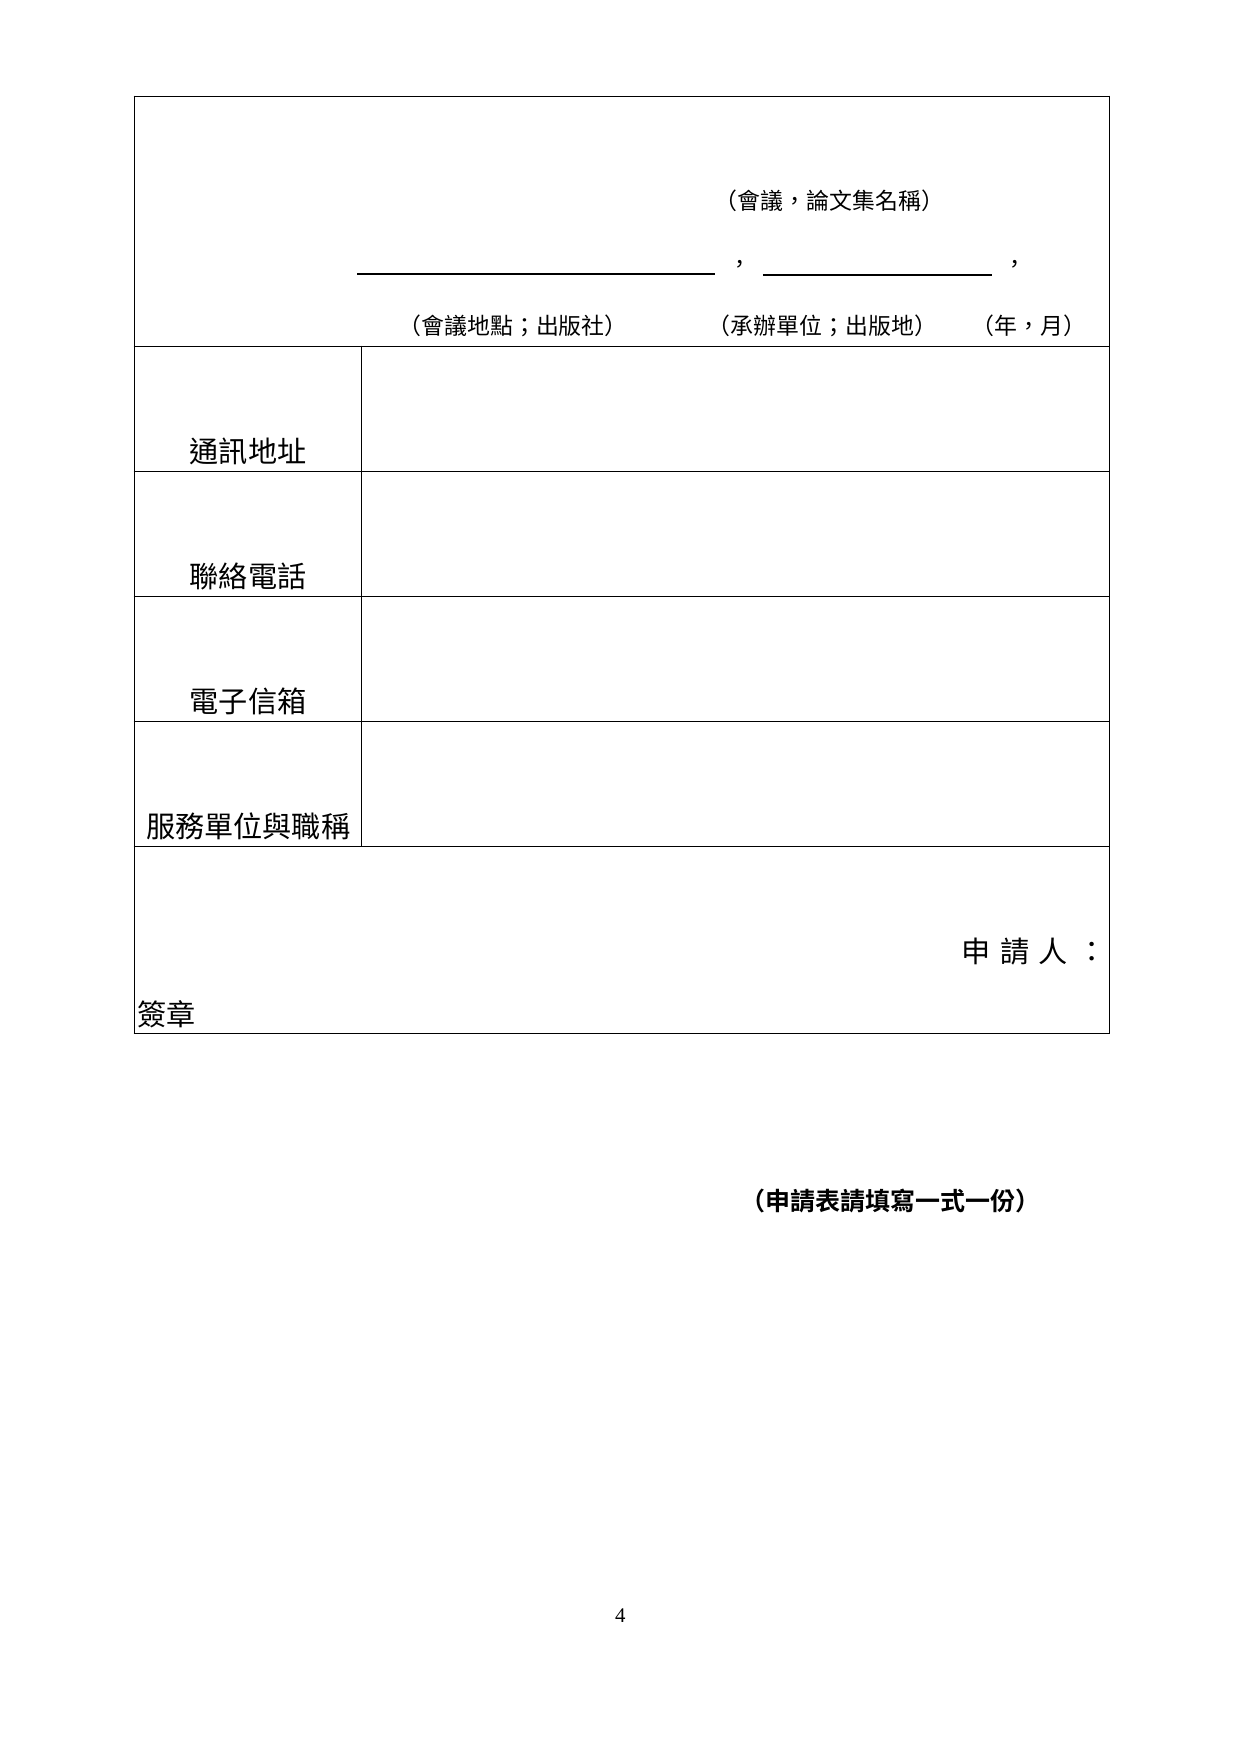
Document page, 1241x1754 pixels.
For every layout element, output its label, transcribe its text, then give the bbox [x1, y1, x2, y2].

table_cell 電子信箱 [135, 597, 361, 721]
table_cell 服務單位與職稱 [135, 722, 361, 846]
table_cell [362, 347, 1109, 471]
table_cell [362, 722, 1109, 846]
table_cell 聯絡電話 [135, 472, 361, 596]
table_cell [362, 597, 1109, 721]
text （申請表請填寫一式一份） [187, 1158, 1053, 1221]
table_cell 通訊地址 [135, 347, 361, 471]
table_cell （會議，論文集名稱） ， ， （會議地點；出版社） （承辦單位；出版地） （年，月） [135, 97, 1109, 346]
table_cell [362, 472, 1109, 596]
table_cell 申請人： 簽章 [135, 847, 1109, 1033]
